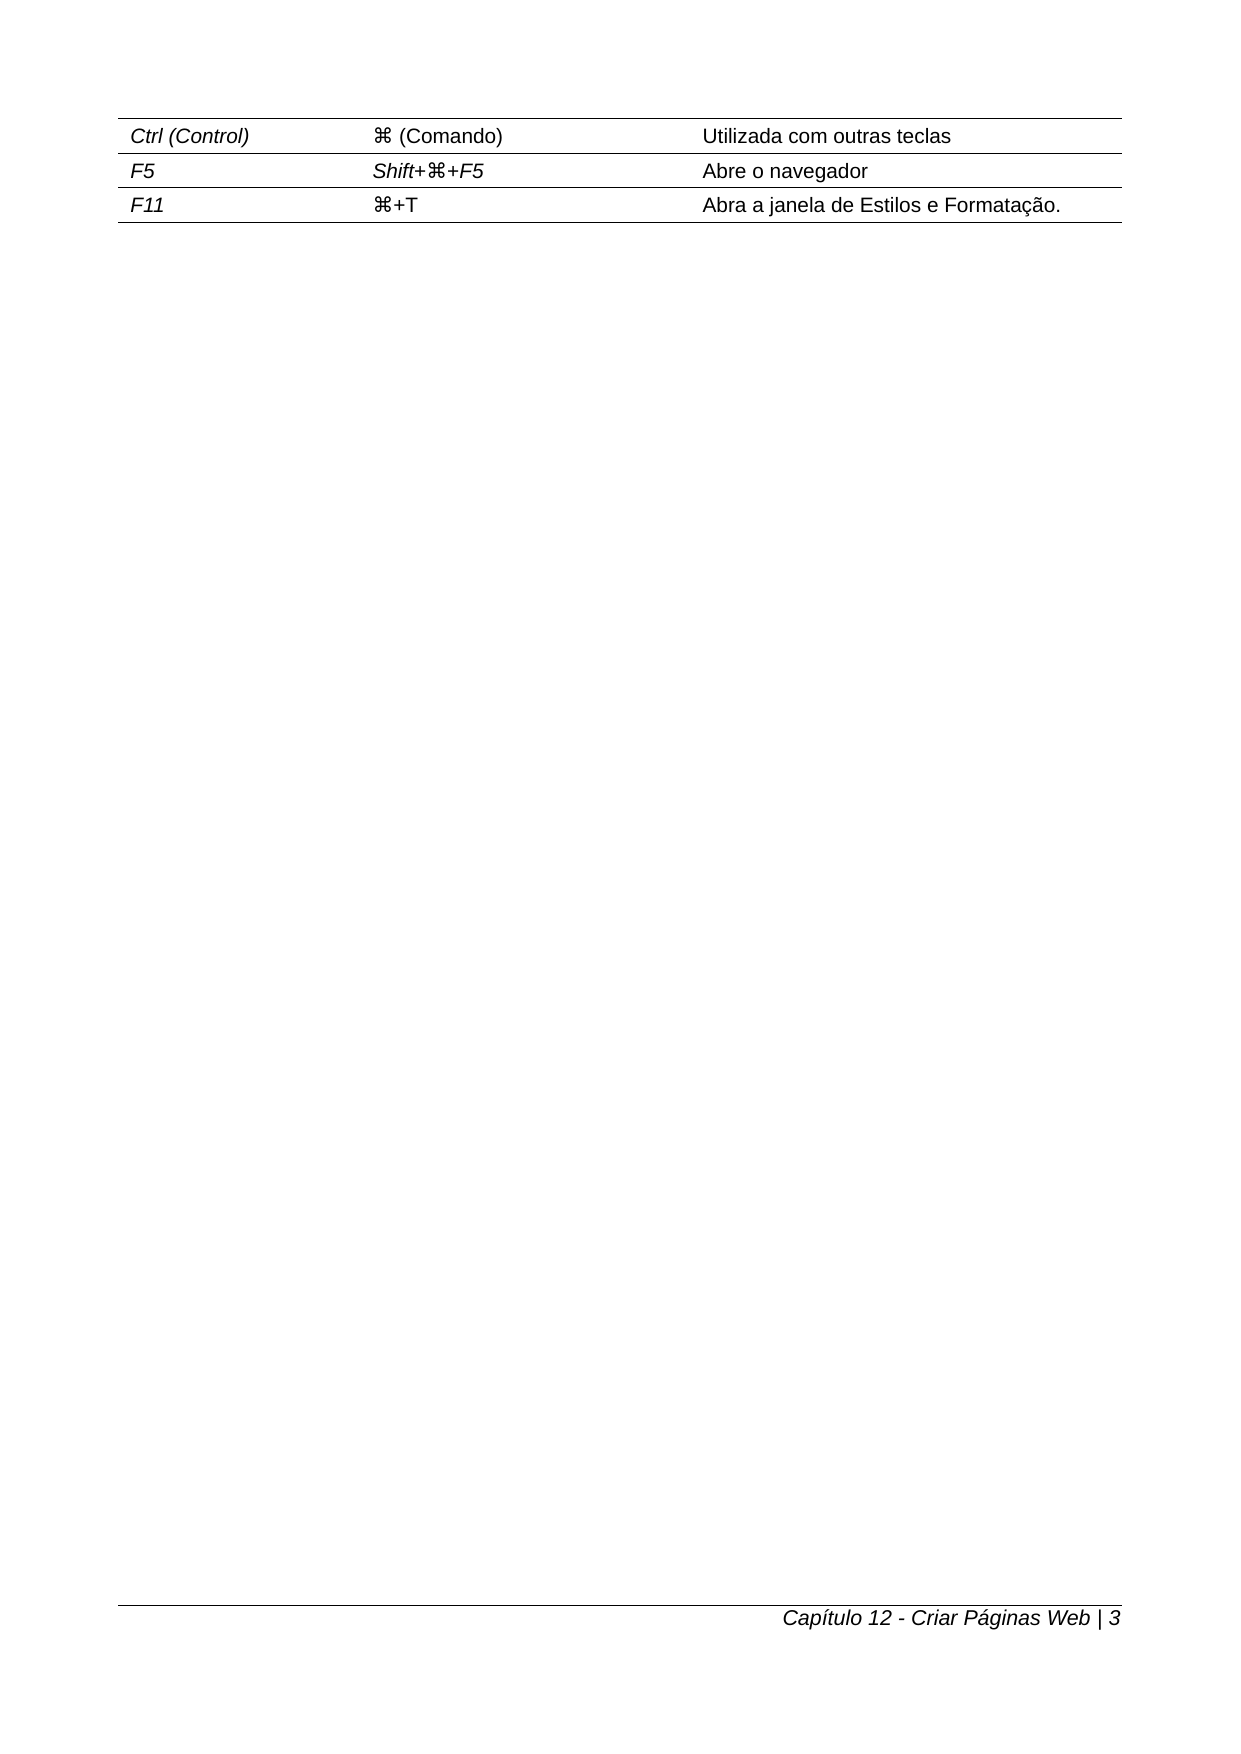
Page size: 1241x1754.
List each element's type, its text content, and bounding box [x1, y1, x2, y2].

table_cell F11 [118, 188, 360, 222]
table_cell Shift+⌘+F5 [360, 154, 690, 187]
table_cell Abre o navegador [690, 154, 1122, 187]
table_cell Ctrl (Control) [118, 119, 360, 153]
table_cell ⌘+T [360, 188, 690, 222]
table_cell ⌘ (Comando) [360, 119, 690, 153]
table_cell Utilizada com outras teclas [690, 119, 1122, 153]
table_cell F5 [118, 154, 360, 187]
table_cell Abra a janela de Estilos e Formatação. [690, 188, 1122, 222]
